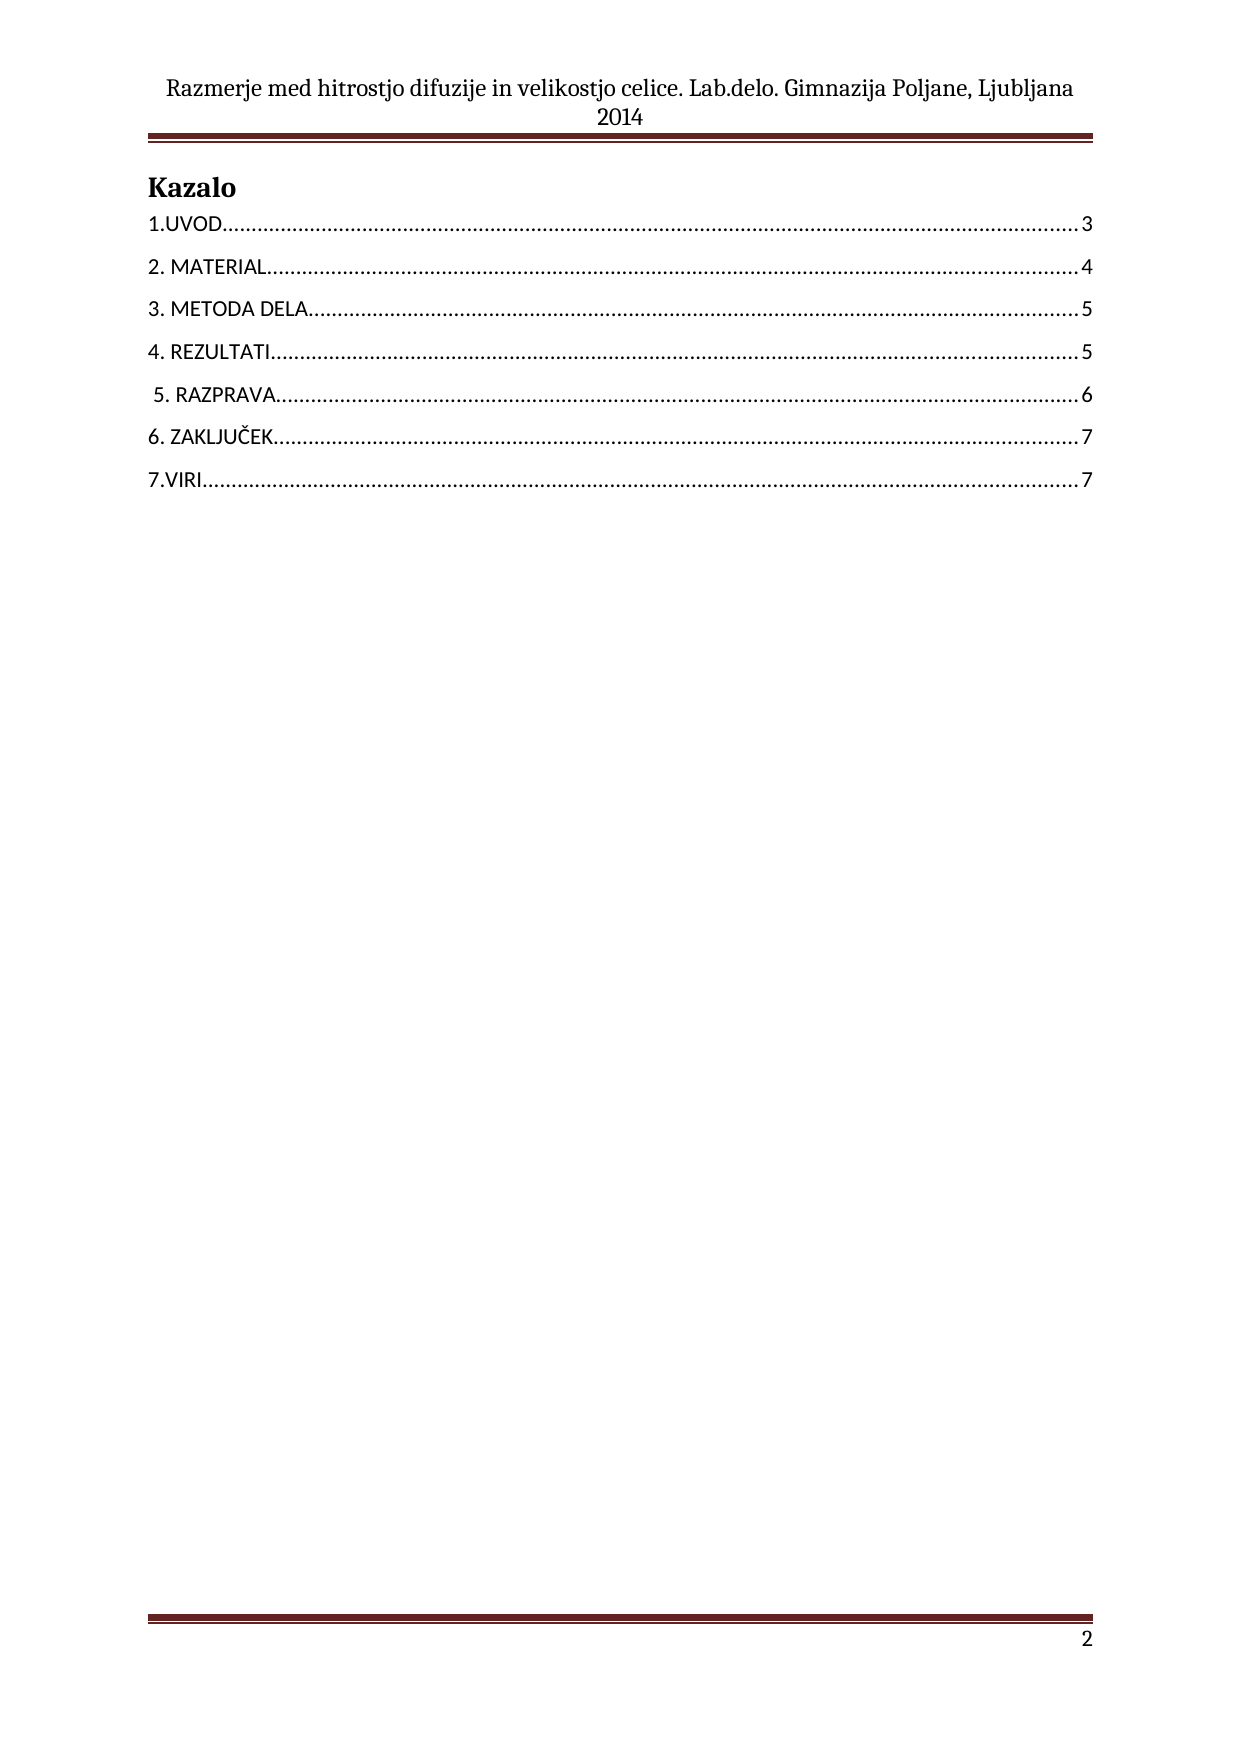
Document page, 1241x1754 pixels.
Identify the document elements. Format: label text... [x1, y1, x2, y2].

text 6. ZAKLJUČEK 7 [148, 422, 1093, 450]
text 5. RAZPRAVA 6 [148, 380, 1093, 408]
text 4. REZULTATI 5 [148, 337, 1093, 365]
text 2. MATERIAL 4 [148, 252, 1093, 280]
subtitle Kazalo [148, 171, 1093, 204]
text 1.UVOD 3 [148, 209, 1093, 237]
text 3. METODA DELA 5 [148, 294, 1093, 322]
text 7.VIRI 7 [148, 465, 1093, 493]
